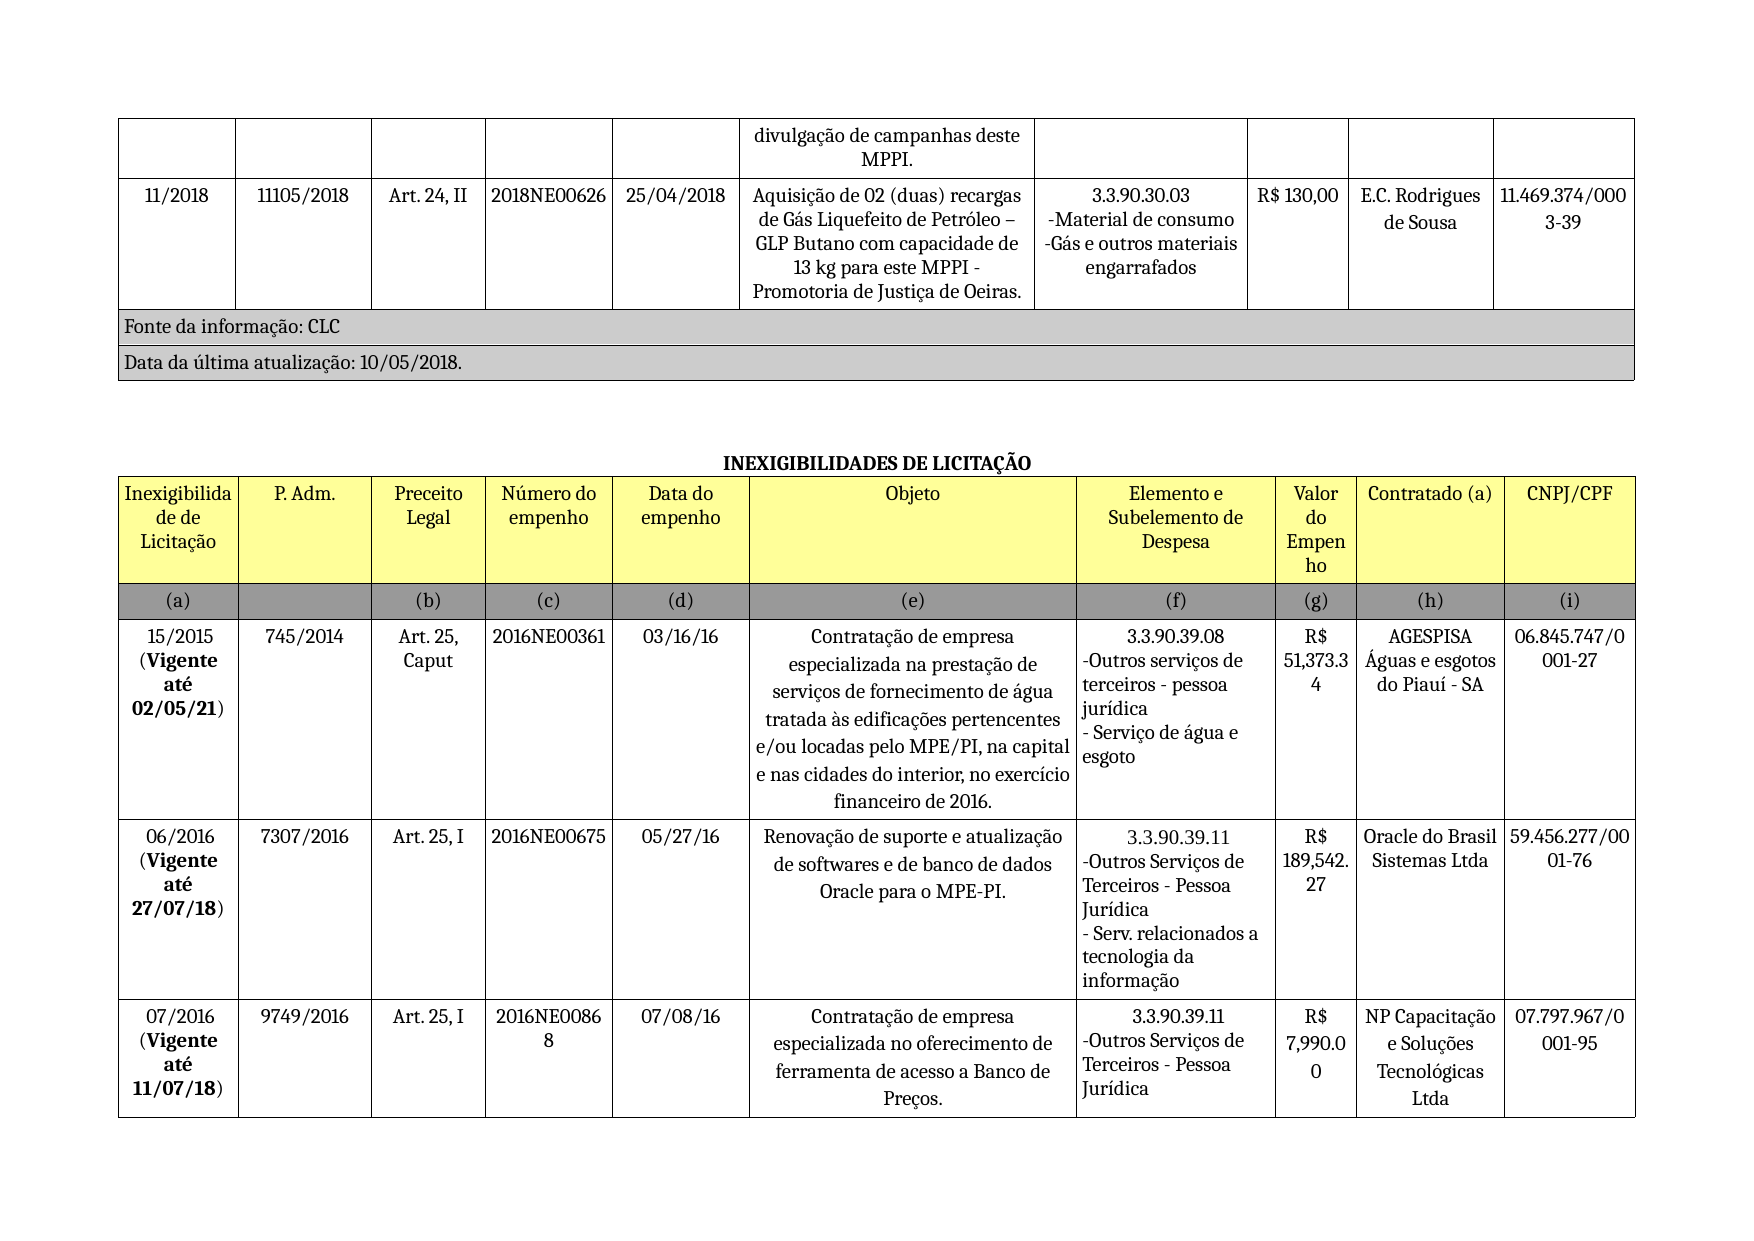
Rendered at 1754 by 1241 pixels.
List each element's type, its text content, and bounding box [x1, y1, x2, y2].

table_cell 2016NE00868 [486, 1000, 612, 1117]
table_header Elemento e Subelemento de Despesa [1077, 477, 1275, 583]
table_cell Art. 25, Caput [372, 620, 485, 819]
table_cell Oracle do Brasil Sistemas Ltda [1357, 820, 1504, 999]
table_cell NP Capacitação e Soluções Tecnológicas Ltda [1357, 1000, 1504, 1117]
table_cell 9749/2016 [239, 1000, 371, 1117]
table_header Valor do Empenho [1276, 477, 1356, 583]
table_header CNPJ/CPF [1505, 477, 1635, 583]
table_cell Contratação de empresa especializada na prestação de serviços de fornecimento de água tratada às edificações pertencentes e/ou locadas pelo MPE/PI, na capital e nas cidades do interior, no exercício financeiro de 2016. [750, 620, 1076, 819]
table_header Preceito Legal [372, 477, 485, 583]
table_cell 25/04/2018 [613, 179, 739, 309]
table_cell 08/07/16 [613, 1000, 749, 1117]
table_cell 2016NE00675 [486, 820, 612, 999]
table_cell R$ 189.542,27 [1276, 820, 1356, 999]
table_cell [119, 119, 235, 178]
table_cell divulgação de campanhas deste MPPI. [740, 119, 1034, 178]
table_cell E.C. Rodrigues de Sousa [1349, 179, 1493, 309]
table_header Inexigibilidade de Licitação [119, 477, 238, 583]
table_cell (b) [372, 584, 485, 619]
table_cell R$ 51.373,34 [1276, 620, 1356, 819]
table_header Data do empenho [613, 477, 749, 583]
table_header Objeto [750, 477, 1076, 583]
table_cell Contratação de empresa especializada no oferecimento de ferramenta de acesso a Banco de Preços. [750, 1000, 1076, 1117]
table_cell Art. 25, I [372, 1000, 485, 1117]
table_cell 3.3.90.39.11 -Outros Serviços de Terceiros - Pessoa Jurídica - Serv. relacionados a tecnologia da informação [1077, 820, 1275, 999]
table_cell 3.3.90.39.08 -Outros serviços de terceiros - pessoa jurídica - Serviço de água e esgoto [1077, 620, 1275, 819]
table_header Número do empenho [486, 477, 612, 583]
table_header P. Adm. [239, 477, 371, 583]
table_cell [372, 119, 485, 178]
table_header Contratado (a) [1357, 477, 1504, 583]
table_cell AGESPISA Águas e esgotos do Piauí - SA [1357, 620, 1504, 819]
table_cell [236, 119, 371, 178]
table_cell [239, 584, 371, 619]
table_cell 11105/2018 [236, 179, 371, 309]
table_cell [1349, 119, 1493, 178]
table_cell 16/03/16 [613, 620, 749, 819]
table_cell R$ 7.990,00 [1276, 1000, 1356, 1117]
table_cell Art. 24, II [372, 179, 485, 309]
table_cell (g) [1276, 584, 1356, 619]
table_cell (h) [1357, 584, 1504, 619]
table_cell [1248, 119, 1348, 178]
table_cell 11/2018 [119, 179, 235, 309]
table_cell Data da última atualização: 10/05/2018. [119, 346, 1634, 380]
table_cell 07/2016 (Vigente até 11/07/18) [119, 1000, 238, 1117]
table_cell 2018NE00626 [486, 179, 612, 309]
table_cell 07.797.967/0001-95 [1505, 1000, 1635, 1117]
table_cell (i) [1505, 584, 1635, 619]
table_cell R$ 130,00 [1248, 179, 1348, 309]
table_cell (f) [1077, 584, 1275, 619]
table_cell Art. 25, I [372, 820, 485, 999]
table_cell 2016NE00361 [486, 620, 612, 819]
table_cell [613, 119, 739, 178]
table_cell 3.3.90.39.11 -Outros Serviços de Terceiros - Pessoa Jurídica [1077, 1000, 1275, 1117]
table_cell 15/2015 (Vigente até 02/05/21) [119, 620, 238, 819]
table_cell 06.845.747/0001-27 [1505, 620, 1635, 819]
table_cell Renovação de suporte e atualização de softwares e de banco de dados Oracle para o MPE-PI. [750, 820, 1076, 999]
table_cell Fonte da informação: CLC [119, 310, 1634, 344]
table_cell 06/2016 (Vigente até 27/07/18) [119, 820, 238, 999]
table_cell 745/2014 [239, 620, 371, 819]
table_cell 3.3.90.30.03 -Material de consumo -Gás e outros materiais engarrafados [1035, 179, 1247, 309]
table_cell 7307/2016 [239, 820, 371, 999]
table_cell Aquisição de 02 (duas) recargas de Gás Liquefeito de Petróleo – GLP Butano com capacidade de 13 kg para este MPPI - Promotoria de Justiça de Oeiras. [740, 179, 1034, 309]
table_cell [1494, 119, 1634, 178]
table_cell 27/05/16 [613, 820, 749, 999]
table_cell 11.469.374/0003-39 [1494, 179, 1634, 309]
table_cell (c) [486, 584, 612, 619]
table_cell 59.456.277/0001-76 [1505, 820, 1635, 999]
table_cell [1035, 119, 1247, 178]
table_cell (d) [613, 584, 749, 619]
text INEXIGIBILIDADES DE LICITAÇÃO [118, 452, 1636, 476]
table_cell [486, 119, 612, 178]
table_cell (a) [119, 584, 238, 619]
table_cell (e) [750, 584, 1076, 619]
